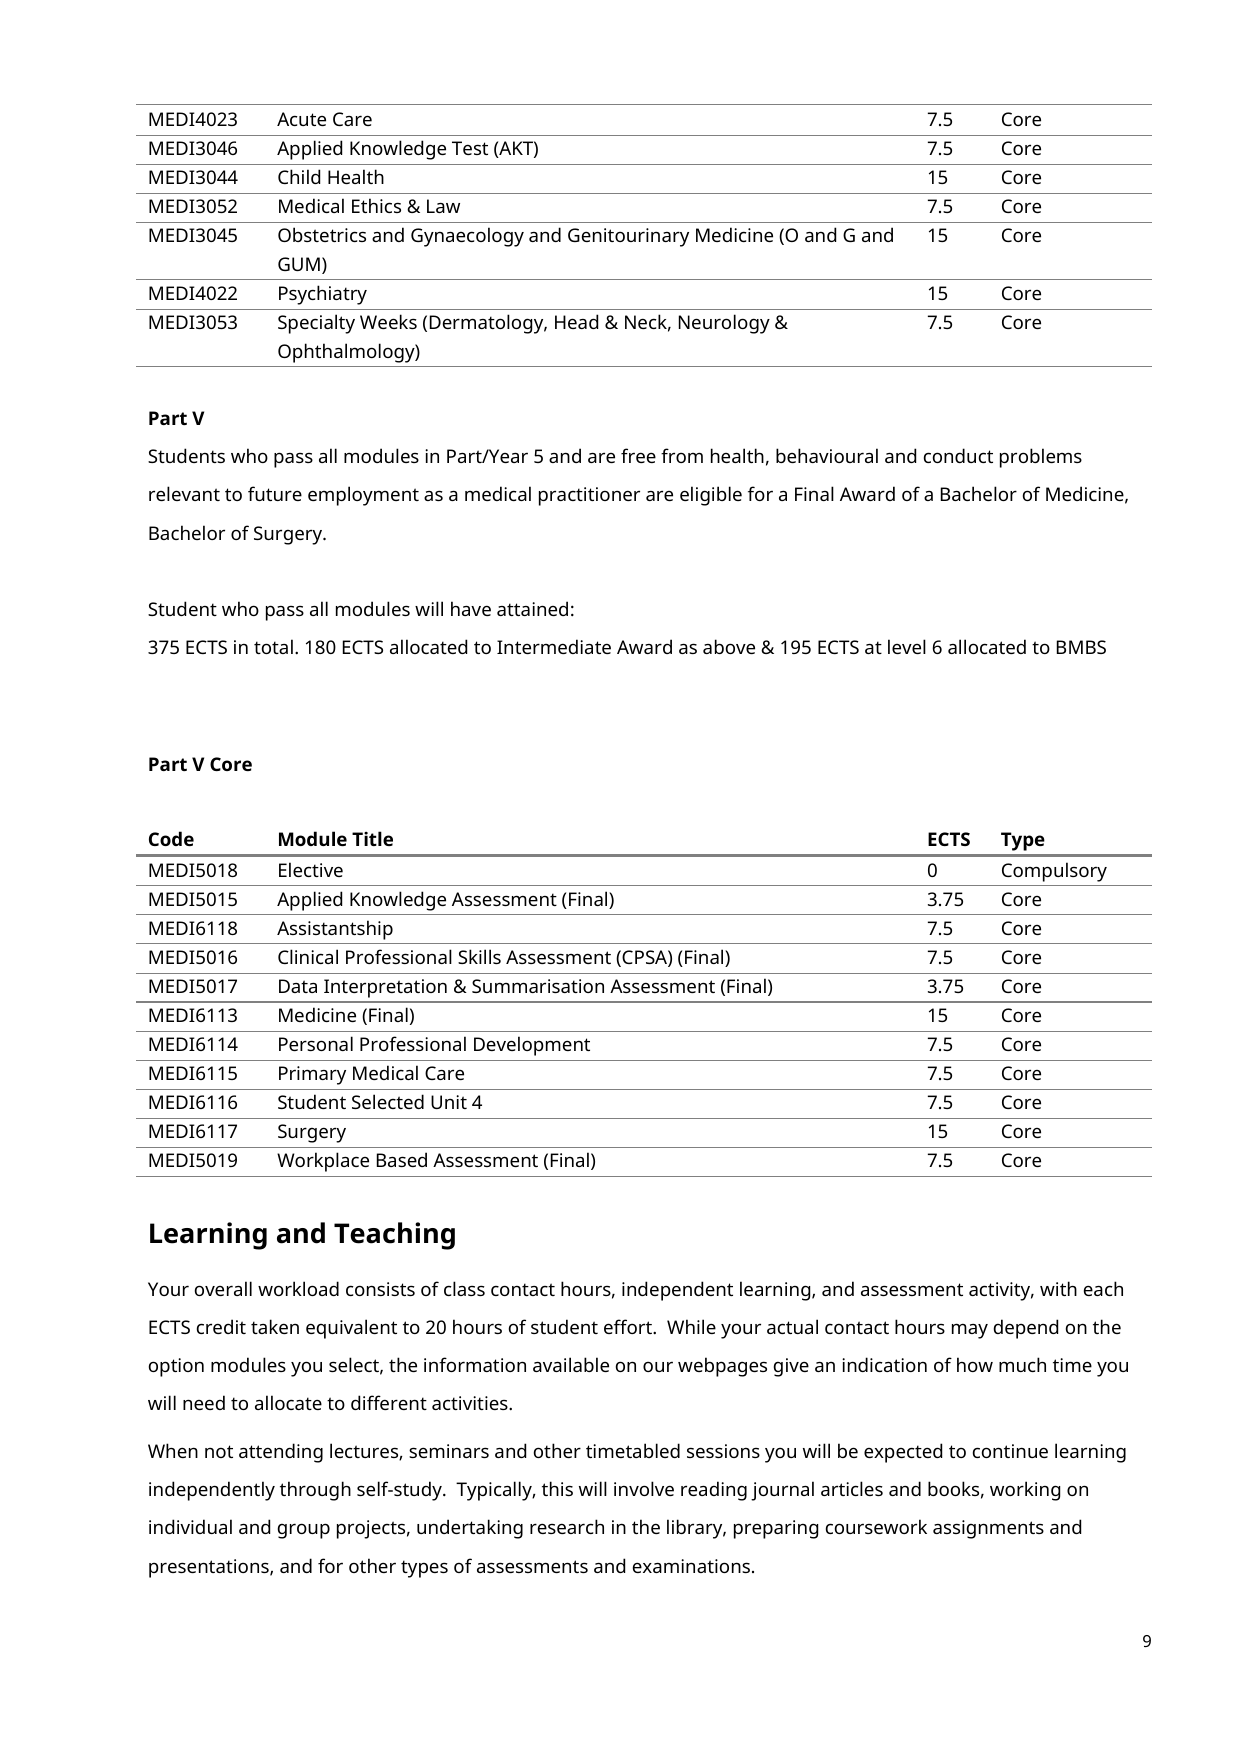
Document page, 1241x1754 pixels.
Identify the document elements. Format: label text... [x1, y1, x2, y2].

subtitle Learning and Teaching [148, 1214, 1152, 1251]
table_cell MEDI5019 [136, 1148, 266, 1176]
table_cell Child Health [266, 165, 916, 193]
table_cell Obstetrics and Gynaecology and Genitourinary Medicine (O and G and GUM) [266, 223, 916, 279]
table_cell MEDI5016 [136, 944, 266, 972]
table_cell 7.5 [916, 105, 989, 134]
table_cell Code [136, 826, 266, 854]
text Your overall workload consists of class contact hours, independent learning, and assessment activity, with each ECTS credit taken equivalent to 20 hours of student effort. While your actual contact hours may depend on the option modules you select, the information available on our webpages give an indication of how much time you will need to allocate to different activities. [148, 1276, 1152, 1416]
table_cell MEDI6117 [136, 1119, 266, 1147]
table_cell Module Title [266, 826, 916, 854]
table_cell Workplace Based Assessment (Final) [266, 1148, 916, 1176]
table_cell Core [989, 1090, 1152, 1118]
table_cell MEDI4022 [136, 280, 266, 308]
table_cell Core [989, 1003, 1152, 1031]
table_cell Core [989, 974, 1152, 1001]
table_cell MEDI6116 [136, 1090, 266, 1118]
table_cell 7.5 [916, 1148, 989, 1176]
table_cell 7.5 [916, 1090, 989, 1118]
table_cell Part V Core [136, 713, 1152, 826]
table_cell 7.5 [916, 944, 989, 972]
table_cell Applied Knowledge Assessment (Final) [266, 886, 916, 914]
table_cell MEDI5015 [136, 886, 266, 914]
table_cell Core [989, 1148, 1152, 1176]
table_cell 7.5 [916, 310, 989, 366]
table_cell MEDI3045 [136, 223, 266, 279]
table_cell Specialty Weeks (Dermatology, Head & Neck, Neurology & Ophthalmology) [266, 310, 916, 366]
table_cell Data Interpretation & Summarisation Assessment (Final) [266, 974, 916, 1001]
table_cell Core [989, 886, 1152, 914]
table_cell Core [989, 165, 1152, 193]
table_cell Student Selected Unit 4 [266, 1090, 916, 1118]
table_cell 0 [916, 857, 989, 885]
table_cell Core [989, 136, 1152, 164]
table_cell 15 [916, 280, 989, 308]
table_cell Core [989, 1061, 1152, 1089]
table_cell Psychiatry [266, 280, 916, 308]
table_cell Compulsory [989, 857, 1152, 885]
table_cell MEDI6118 [136, 915, 266, 943]
table_cell MEDI3046 [136, 136, 266, 164]
table_cell 15 [916, 1003, 989, 1031]
table_cell Medical Ethics & Law [266, 194, 916, 222]
table_cell Elective [266, 857, 916, 885]
table_cell Core [989, 1119, 1152, 1147]
table_cell Core [989, 223, 1152, 279]
table_cell Personal Professional Development [266, 1032, 916, 1059]
table_cell Type [989, 826, 1152, 854]
table_cell MEDI3044 [136, 165, 266, 193]
table_cell 7.5 [916, 1061, 989, 1089]
table_cell Applied Knowledge Test (AKT) [266, 136, 916, 164]
table_cell Medicine (Final) [266, 1003, 916, 1031]
table_cell 15 [916, 223, 989, 279]
table_cell 7.5 [916, 136, 989, 164]
table_cell Surgery [266, 1119, 916, 1147]
table_cell Core [989, 105, 1152, 134]
table_cell Core [989, 1032, 1152, 1059]
table_cell Core [989, 194, 1152, 222]
table_cell MEDI3052 [136, 194, 266, 222]
table_cell Primary Medical Care [266, 1061, 916, 1089]
table_cell MEDI6114 [136, 1032, 266, 1059]
table_cell Assistantship [266, 915, 916, 943]
table_cell MEDI3053 [136, 310, 266, 366]
table_cell 3.75 [916, 886, 989, 914]
table_cell Core [989, 944, 1152, 972]
table_cell 15 [916, 1119, 989, 1147]
table_cell MEDI5017 [136, 974, 266, 1001]
table_cell MEDI6115 [136, 1061, 266, 1089]
table_cell MEDI6113 [136, 1003, 266, 1031]
table_cell ECTS [916, 826, 989, 854]
table_cell Core [989, 280, 1152, 308]
text When not attending lectures, seminars and other timetabled sessions you will be expected to continue learning independently through self-study. Typically, this will involve reading journal articles and books, working on individual and group projects, undertaking research in the library, preparing coursework assignments and presentations, and for other types of assessments and examinations. [148, 1438, 1152, 1578]
table_cell Core [989, 310, 1152, 366]
table_cell Core [989, 915, 1152, 943]
table_cell 7.5 [916, 194, 989, 222]
table_cell Clinical Professional Skills Assessment (CPSA) (Final) [266, 944, 916, 972]
table_cell 15 [916, 165, 989, 193]
table_cell Part V Students who pass all modules in Part/Year 5 and are free from health, behavioural and conduct problems relevant to future employment as a medical practitioner are eligible for a Final Award of a Bachelor of Medicine, Bachelor of Surgery. Student who pass all modules will have attained: 375 ECTS in total. 180 ECTS allocated to Intermediate Award as above & 195 ECTS at level 6 allocated to BMBS [136, 367, 1152, 713]
table_cell 7.5 [916, 915, 989, 943]
table_cell MEDI4023 [136, 105, 266, 134]
table_cell MEDI5018 [136, 857, 266, 885]
table_cell 3.75 [916, 974, 989, 1001]
table_cell Acute Care [266, 105, 916, 134]
table_cell 7.5 [916, 1032, 989, 1059]
